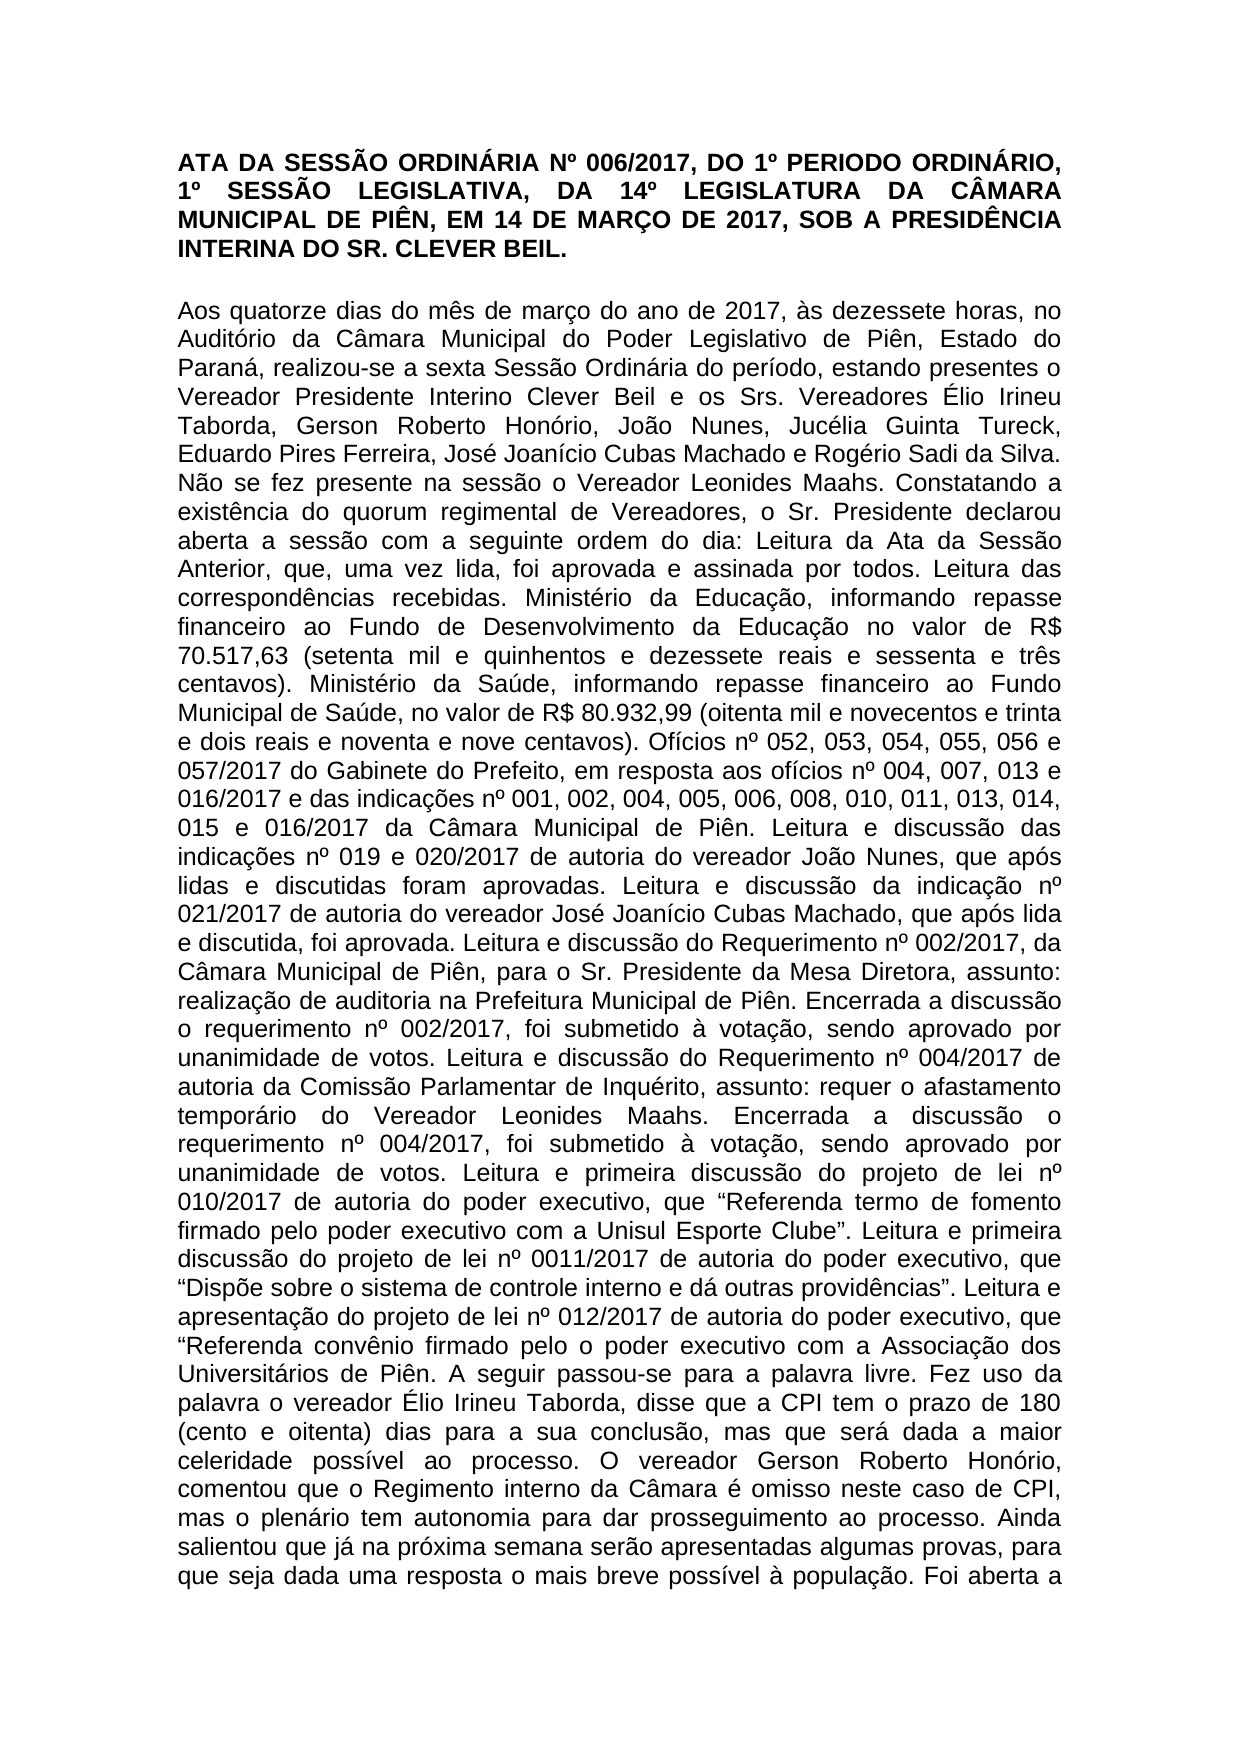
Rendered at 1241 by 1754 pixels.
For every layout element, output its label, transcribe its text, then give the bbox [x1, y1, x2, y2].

text Aos quatorze dias do mês de março do ano de 2017, às dezessete horas, no Auditório da Câmara Municipal do Poder Legislativo de Piên, Estado do Paraná, realizou-se a sexta Sessão Ordinária do período, estando presentes o Vereador Presidente Interino Clever Beil e os Srs. Vereadores Élio Irineu Taborda, Gerson Roberto Honório, João Nunes, Jucélia Guinta Tureck, Eduardo Pires Ferreira, José Joanício Cubas Machado e Rogério Sadi da Silva. Não se fez presente na sessão o Vereador Leonides Maahs. Constatando a existência do quorum regimental de Vereadores, o Sr. Presidente declarou aberta a sessão com a seguinte ordem do dia: Leitura da Ata da Sessão Anterior, que, uma vez lida, foi aprovada e assinada por todos. Leitura das correspondências recebidas. Ministério da Educação, informando repasse financeiro ao Fundo de Desenvolvimento da Educação no valor de R$ 70.517,63 (setenta mil e quinhentos e dezessete reais e sessenta e três centavos). Ministério da Saúde, informando repasse financeiro ao Fundo Municipal de Saúde, no valor de R$ 80.932,99 (oitenta mil e novecentos e trinta e dois reais e noventa e nove centavos). Ofícios nº 052, 053, 054, 055, 056 e 057/2017 do Gabinete do Prefeito, em resposta aos ofícios nº 004, 007, 013 e 016/2017 e das indicações nº 001, 002, 004, 005, 006, 008, 010, 011, 013, 014, 015 e 016/2017 da Câmara Municipal de Piên. Leitura e discussão das indicações nº 019 e 020/2017 de autoria do vereador João Nunes, que após lidas e discutidas foram aprovadas. Leitura e discussão da indicação nº 021/2017 de autoria do vereador José Joanício Cubas Machado, que após lida e discutida, foi aprovada. Leitura e discussão do Requerimento nº 002/2017, da Câmara Municipal de Piên, para o Sr. Presidente da Mesa Diretora, assunto: realização de auditoria na Prefeitura Municipal de Piên. Encerrada a discussão o requerimento nº 002/2017, foi submetido à votação, sendo aprovado por unanimidade de votos. Leitura e discussão do Requerimento nº 004/2017 de autoria da Comissão Parlamentar de Inquérito, assunto: requer o afastamento temporário do Vereador Leonides Maahs. Encerrada a discussão o requerimento nº 004/2017, foi submetido à votação, sendo aprovado por unanimidade de votos. Leitura e primeira discussão do projeto de lei nº 010/2017 de autoria do poder executivo, que “Referenda termo de fomento firmado pelo poder executivo com a Unisul Esporte Clube”. Leitura e primeira discussão do projeto de lei nº 0011/2017 de autoria do poder executivo, que “Dispõe sobre o sistema de controle interno e dá outras providências”. Leitura e apresentação do projeto de lei nº 012/2017 de autoria do poder executivo, que “Referenda convênio firmado pelo o poder executivo com a Associação dos Universitários de Piên. A seguir passou-se para a palavra livre. Fez uso da palavra o vereador Élio Irineu Taborda, disse que a CPI tem o prazo de 180 (cento e oitenta) dias para a sua conclusão, mas que será dada a maior celeridade possível ao processo. O vereador Gerson Roberto Honório, comentou que o Regimento interno da Câmara é omisso neste caso de CPI, mas o plenário tem autonomia para dar prosseguimento ao processo. Ainda salientou que já na próxima semana serão apresentadas algumas provas, para que seja dada uma resposta o mais breve possível à população. Foi aberta a [177, 296, 1063, 1589]
text ATA DA SESSÃO ORDINÁRIA Nº 006/2017, DO 1º PERIODO ORDINÁRIO, 1º SESSÃO LEGISLATIVA, DA 14º LEGISLATURA DA CÂMARA MUNICIPAL DE PIÊN, EM 14 DE MARÇO DE 2017, SOB A PRESIDÊNCIA INTERINA DO SR. CLEVER BEIL. [177, 148, 1063, 263]
